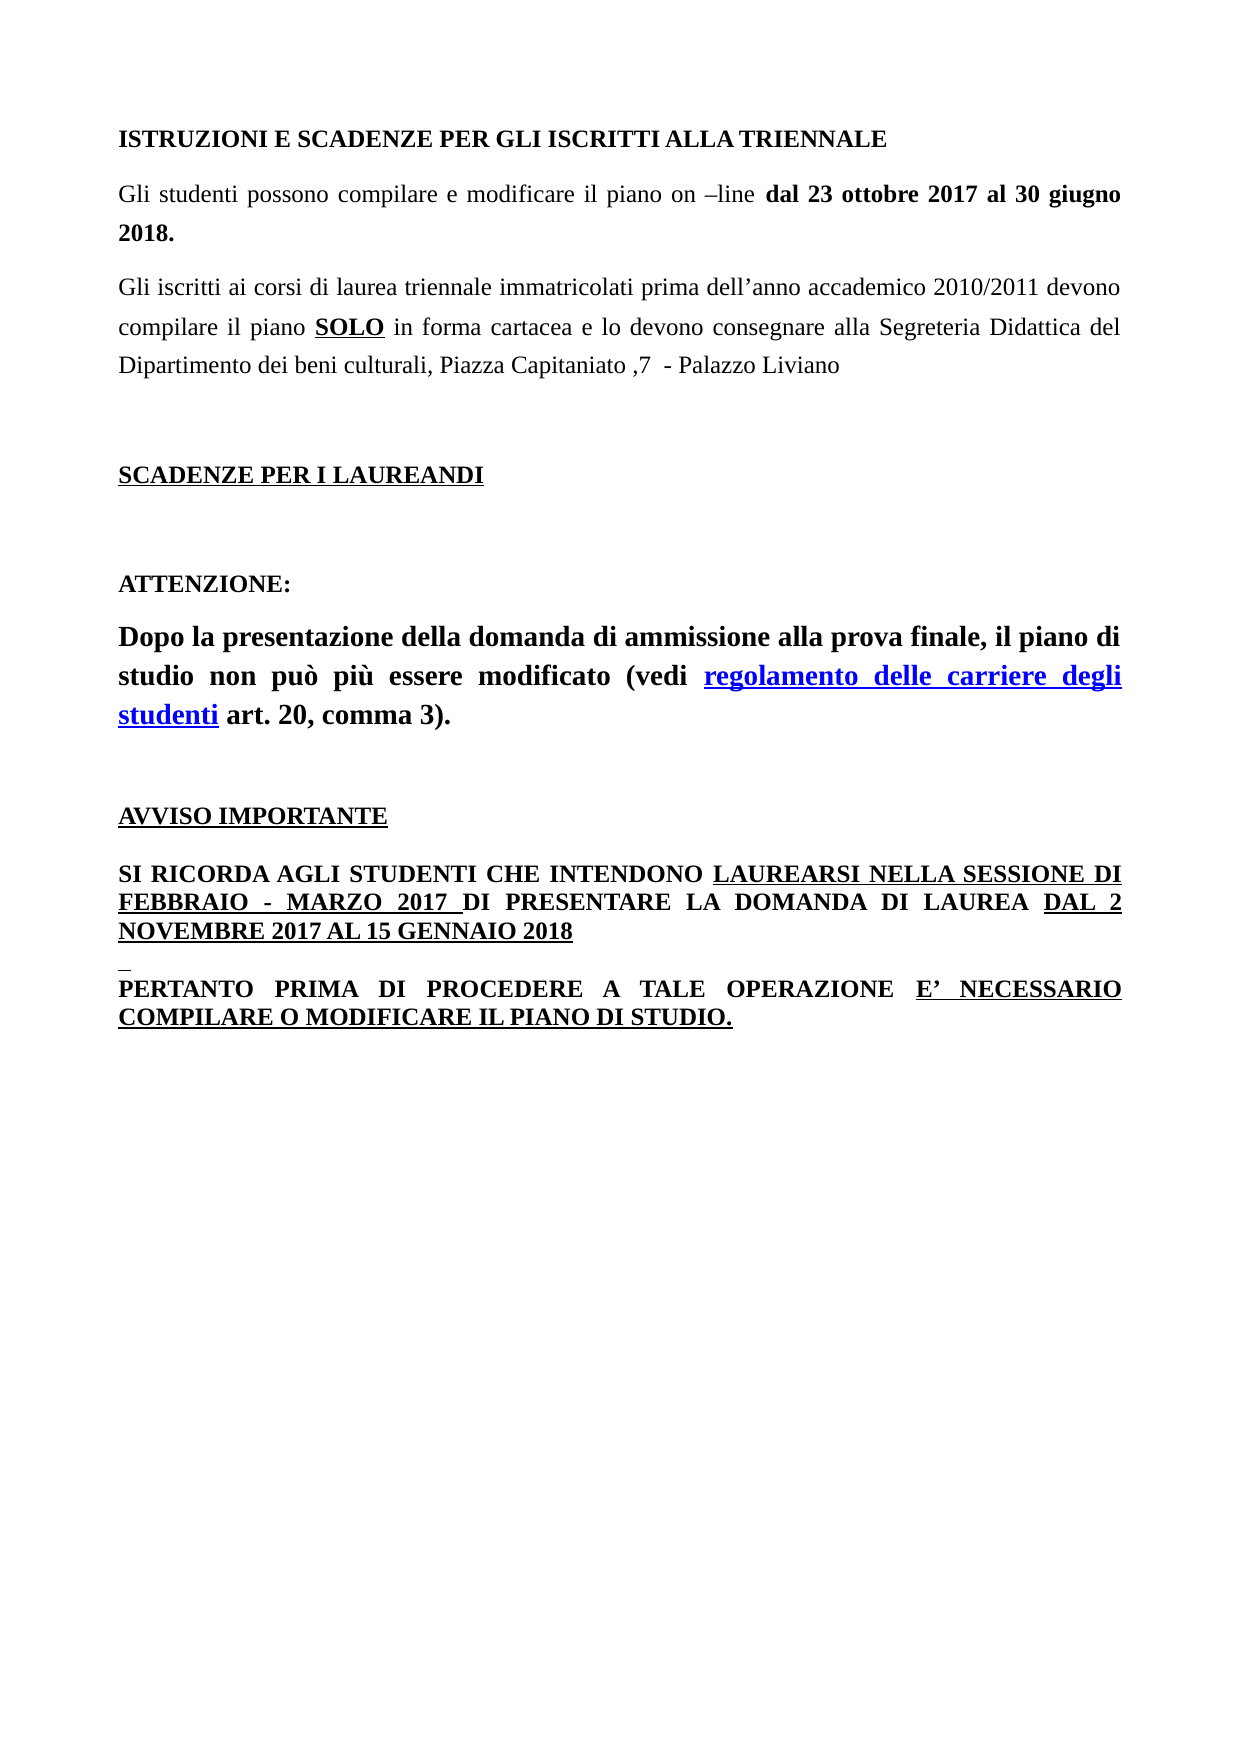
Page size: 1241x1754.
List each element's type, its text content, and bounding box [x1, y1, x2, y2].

text PERTANTO PRIMA DI PROCEDERE A TALE OPERAZIONE E’ NECESSARIO COMPILARE O MODIFICARE IL PIANO DI STUDIO. [118, 974, 1122, 1031]
text SI RICORDA AGLI STUDENTI CHE INTENDONO LAUREARSI NELLA SESSIONE DI FEBBRAIO - MARZO 2017 DI PRESENTARE LA DOMANDA DI LAUREA DAL 2 NOVEMBRE 2017 AL 15 GENNAIO 2018 [118, 859, 1122, 945]
text Gli iscritti ai corsi di laurea triennale immatricolati prima dell’anno accademico 2010/2011 devono compilare il piano SOLO in forma cartacea e lo devono consegnare alla Segreteria Didattica del Dipartimento dei beni culturali, Piazza Capitaniato ,7 - Palazzo Liviano [118, 262, 1122, 379]
text ATTENZIONE: [118, 559, 1122, 598]
text Dopo la presentazione della domanda di ammissione alla prova finale, il piano di studio non può più essere modificato (vedi regolamento delle carriere degli studenti art. 20, comma 3). [118, 614, 1122, 731]
text AVVISO IMPORTANTE [118, 801, 1122, 830]
text Gli studenti possono compilare e modificare il piano on –line dal 23 ottobre 2017 al 30 giugno 2018. [118, 168, 1122, 247]
text Istruzioni e scadenze per gli iscritti alla triennale [118, 114, 1122, 153]
text SCADENZE PER I LAUREANDI [118, 450, 1122, 489]
